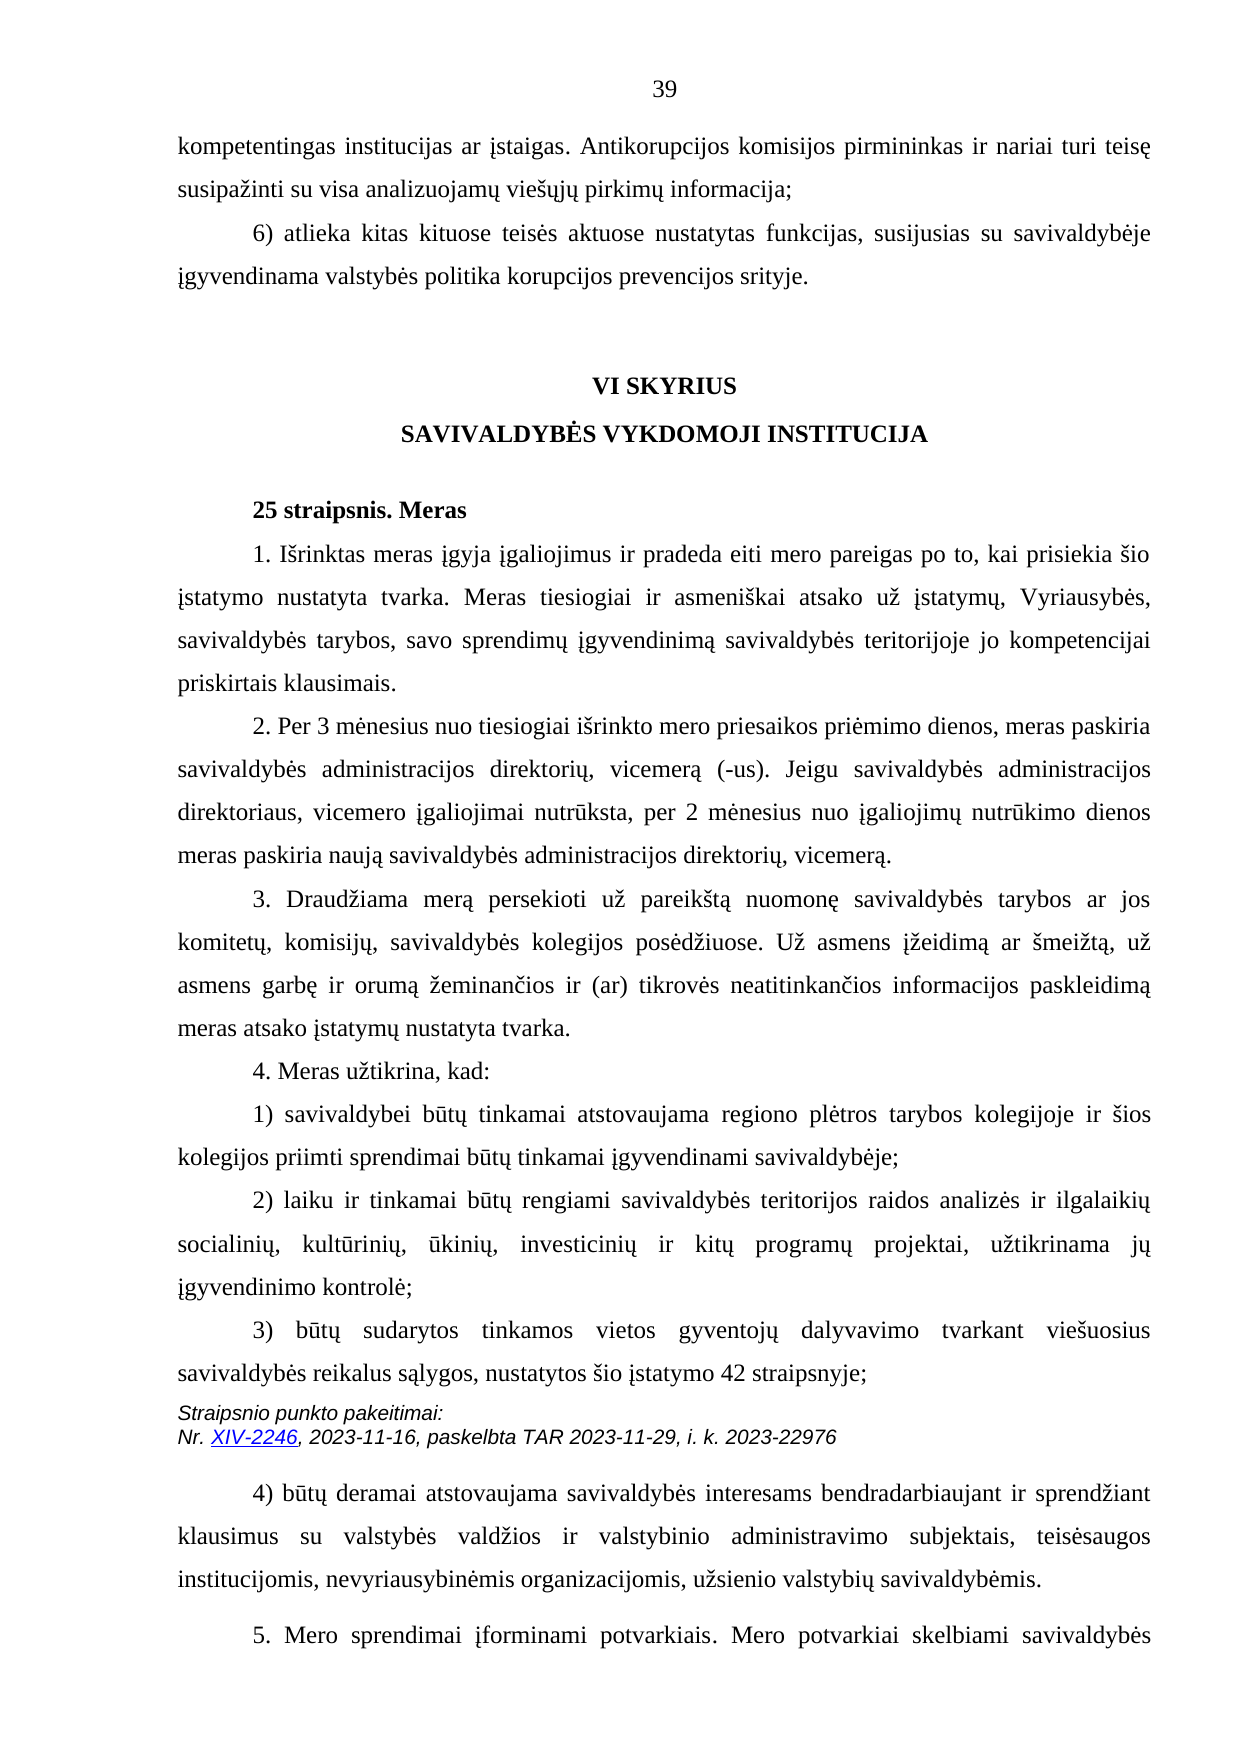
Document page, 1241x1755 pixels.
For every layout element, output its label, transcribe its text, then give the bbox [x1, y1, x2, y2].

text 1) savivaldybei būtų tinkamai atstovaujama regiono plėtros tarybos kolegijoje ir šios kolegijos priimti sprendimai būtų tinkamai įgyvendinami savivaldybėje; [177, 1099, 1152, 1171]
text Straipsnio punkto pakeitimai: [177, 1401, 1152, 1425]
text 1. Išrinktas meras įgyja įgaliojimus ir pradeda eiti mero pareigas po to, kai prisiekia šio įstatymo nustatyta tvarka. Meras tiesiogiai ir asmeniškai atsako už įstatymų, Vyriausybės, savivaldybės tarybos, savo sprendimų įgyvendinimą savivaldybės teritorijoje jo kompetencijai priskirtais klausimais. [177, 539, 1152, 697]
text kompetentingas institucijas ar įstaigas. Antikorupcijos komisijos pirmininkas ir nariai turi teisę susipažinti su visa analizuojamų viešųjų pirkimų informacija; [177, 131, 1152, 203]
text 6) atlieka kitas kituose teisės aktuose nustatytas funkcijas, susijusias su savivaldybėje įgyvendinama valstybės politika korupcijos prevencijos srityje. [177, 218, 1152, 289]
text 2) laiku ir tinkamai būtų rengiami savivaldybės teritorijos raidos analizės ir ilgalaikių socialinių, kultūrinių, ūkinių, investicinių ir kitų programų projektai, užtikrinama jų įgyvendinimo kontrolė; [177, 1186, 1152, 1301]
text VI SKYRIUS [177, 352, 1152, 400]
text 2. Per 3 mėnesius nuo tiesiogiai išrinkto mero priesaikos priėmimo dienos, meras paskiria savivaldybės administracijos direktorių, vicemerą (-us). Jeigu savivaldybės administracijos direktoriaus, vicemero įgaliojimai nutrūksta, per 2 mėnesius nuo įgaliojimų nutrūkimo dienos meras paskiria naują savivaldybės administracijos direktorių, vicemerą. [177, 711, 1152, 869]
text 3. Draudžiama merą persekioti už pareikštą nuomonę savivaldybės tarybos ar jos komitetų, komisijų, savivaldybės kolegijos posėdžiuose. Už asmens įžeidimą ar šmeižtą, už asmens garbę ir orumą žeminančios ir (ar) tikrovės neatitinkančios informacijos paskleidimą meras atsako įstatymų nustatyta tvarka. [177, 884, 1152, 1042]
text 25 straipsnis. Meras [177, 496, 1152, 524]
text Nr. XIV-2246, 2023-11-16, paskelbta TAR 2023-11-29, i. k. 2023-22976 [177, 1425, 1152, 1449]
text 4) būtų deramai atstovaujama savivaldybės interesams bendradarbiaujant ir sprendžiant klausimus su valstybės valdžios ir valstybinio administravimo subjektais, teisėsaugos institucijomis, nevyriausybinėmis organizacijomis, užsienio valstybių savivaldybėmis. [177, 1478, 1152, 1593]
text 3) būtų sudarytos tinkamos vietos gyventojų dalyvavimo tvarkant viešuosius savivaldybės reikalus sąlygos, nustatytos šio įstatymo 42 straipsnyje; [177, 1315, 1152, 1387]
text SAVIVALDYBĖS VYKDOMOJI INSTITUCIJA [177, 400, 1152, 448]
text 4. Meras užtikrina, kad: [177, 1056, 1152, 1085]
text 5. Mero sprendimai įforminami potvarkiais. Mero potvarkiai skelbiami savivaldybės [177, 1607, 1152, 1649]
